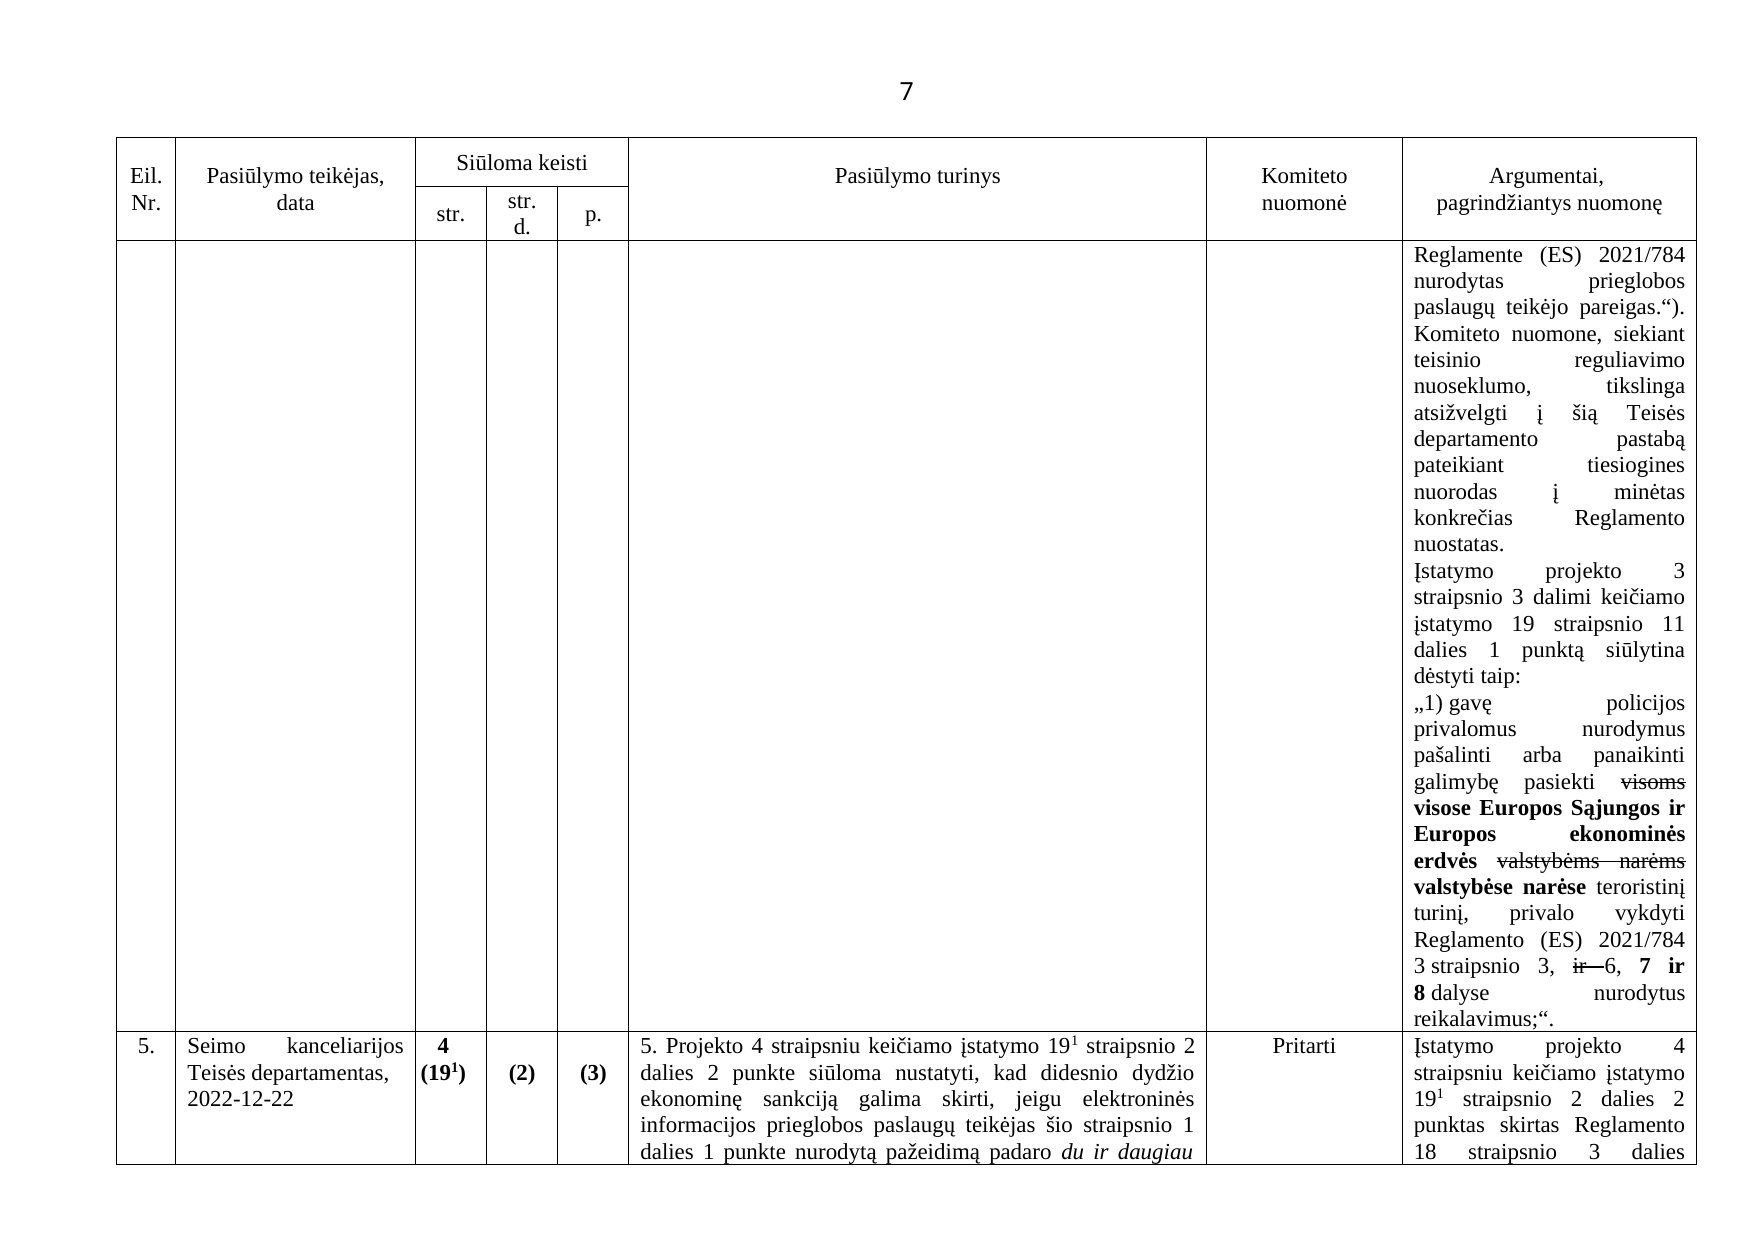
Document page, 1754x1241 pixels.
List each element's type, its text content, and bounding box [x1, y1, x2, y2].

table_cell Reglamente (ES) 2021/784 nurodytas prieglobos paslaugų teikėjo pareigas.“). Komiteto nuomone, siekiant teisinio reguliavimo nuoseklumo, tikslinga atsižvelgti į šią Teisės departamento pastabą pateikiant tiesiogines nuorodas į minėtas konkrečias Reglamento nuostatas. Įstatymo projekto 3 straipsnio 3 dalimi keičiamo įstatymo 19 straipsnio 11 dalies 1 punktą siūlytina dėstyti taip: „1) gavę policijos privalomus nurodymus pašalinti arba panaikinti galimybę pasiekti visoms visose Europos Sąjungos ir Europos ekonominės erdvės valstybėms narėms valstybėse narėse teroristinį turinį, privalo vykdyti Reglamento (ES) 2021/784 3 straipsnio 3, ir 6, 7 ir 8 dalyse nurodytus reikalavimus;“. [1403, 241, 1696, 1031]
table_cell Seimo kanceliarijos Teisės departamentas, 2022-12-22 [176, 1032, 415, 1164]
table_cell str. [416, 187, 486, 239]
table_cell (3) [558, 1032, 628, 1164]
table_cell str. d. [487, 187, 557, 239]
table_header Pasiūlymo teikėjas, data [176, 138, 415, 239]
table_header Pasiūlymo turinys [629, 138, 1206, 239]
table_cell 5. Projekto 4 straipsniu keičiamo įstatymo 191 straipsnio 2 dalies 2 punkte siūloma nustatyti, kad didesnio dydžio ekonominę sankciją galima skirti, jeigu elektroninės informacijos prieglobos paslaugų teikėjas šio straipsnio 1 dalies 1 punkte nurodytą pažeidimą padaro du ir daugiau [629, 1032, 1206, 1164]
table_header Eil. Nr. [117, 138, 175, 239]
table_cell (2) [487, 1032, 557, 1164]
table_header Argumentai, pagrindžiantys nuomonę [1403, 138, 1696, 239]
table_cell [117, 241, 175, 1031]
table_cell [629, 241, 1206, 1031]
table_cell 4 (191) [416, 1032, 486, 1164]
table_cell 5. [117, 1032, 175, 1164]
table_cell Įstatymo projekto 4 straipsniu keičiamo įstatymo 191 straipsnio 2 dalies 2 punktas skirtas Reglamento 18 straipsnio 3 dalies [1403, 1032, 1696, 1164]
table_cell [416, 241, 486, 1031]
table_cell [487, 241, 557, 1031]
table_header Siūloma keisti [416, 138, 628, 186]
table_cell [558, 241, 628, 1031]
table_cell p. [558, 187, 628, 239]
table_cell [1207, 241, 1402, 1031]
table_cell [176, 241, 415, 1031]
table_cell Pritarti [1207, 1032, 1402, 1164]
table_header Komiteto nuomonė [1207, 138, 1402, 239]
